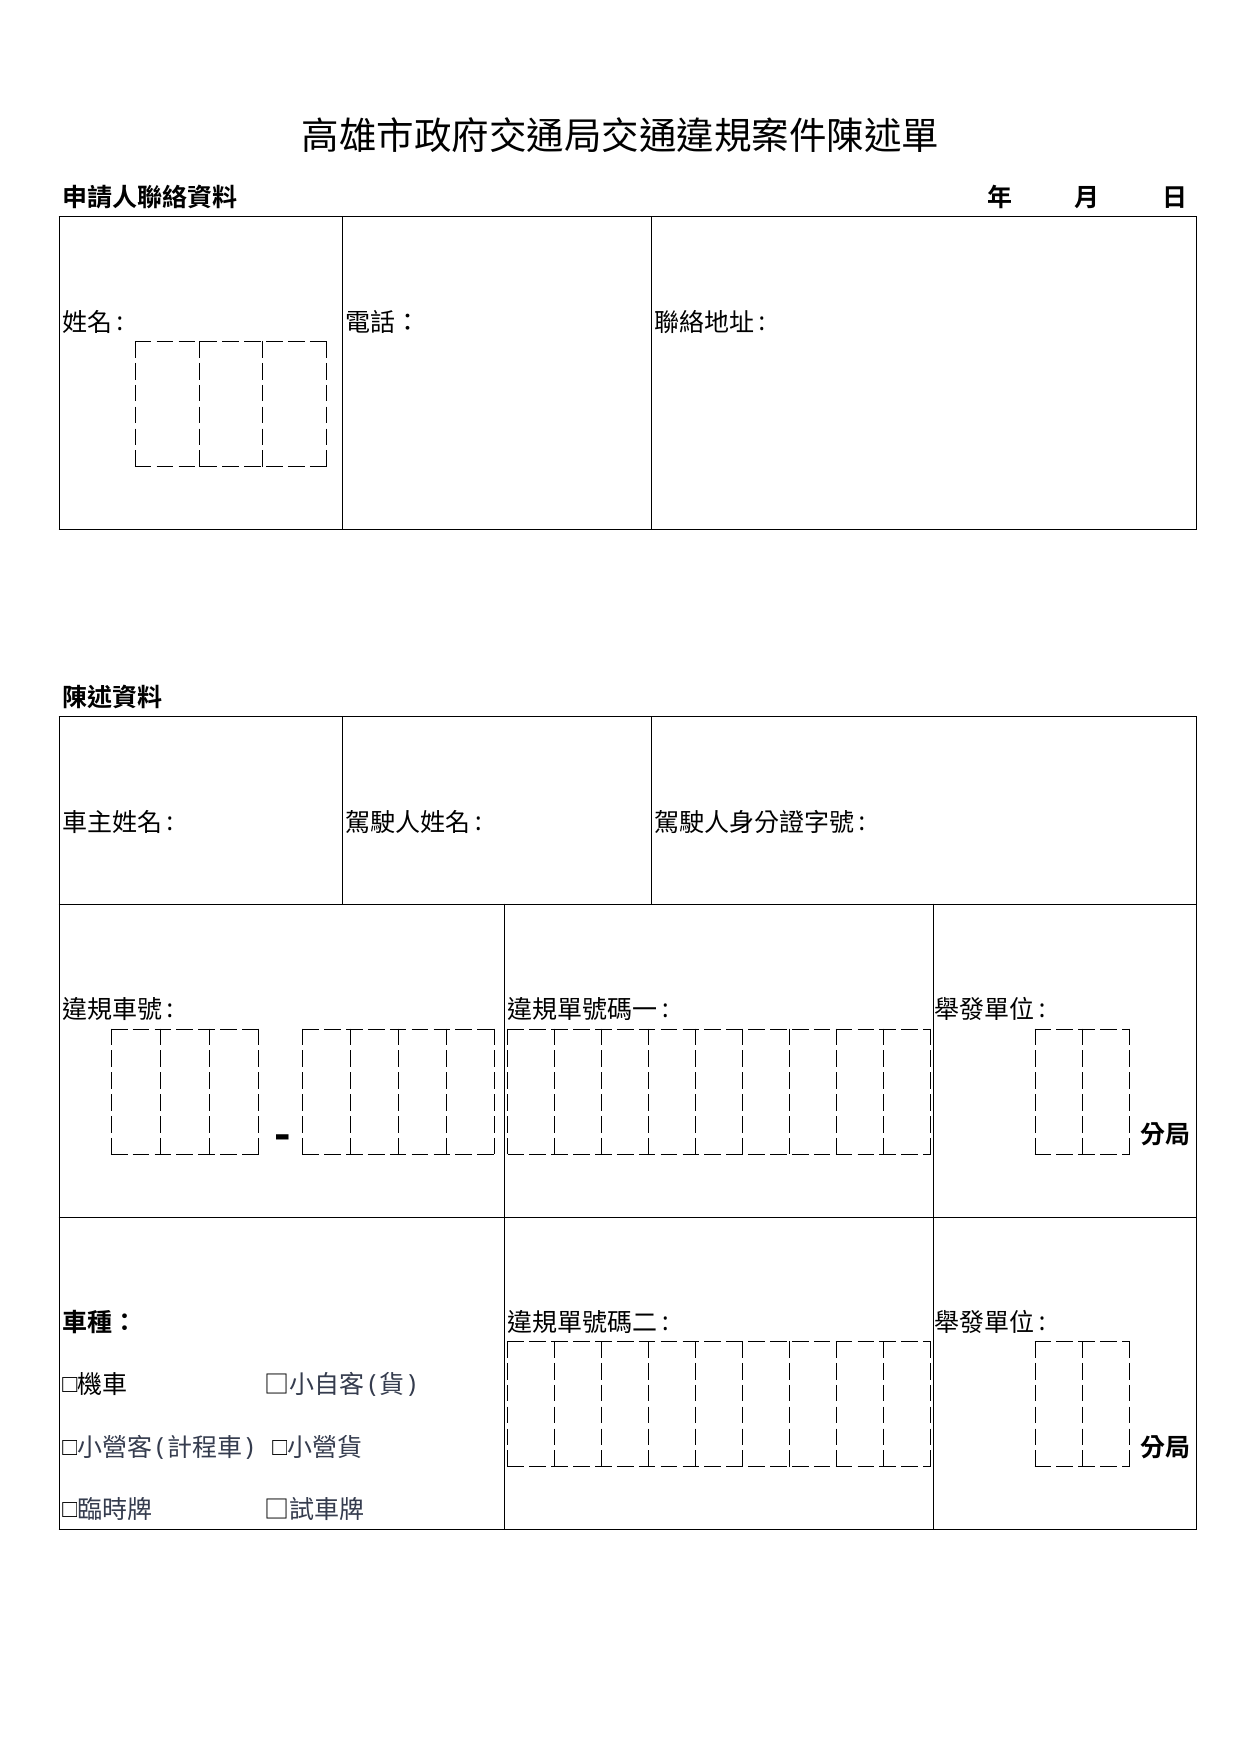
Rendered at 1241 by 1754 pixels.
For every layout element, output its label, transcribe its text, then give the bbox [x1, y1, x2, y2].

table_cell 聯絡地址: [652, 217, 1196, 529]
table_header [695, 1029, 742, 1153]
table_header [602, 1341, 648, 1466]
table_header [446, 1029, 494, 1153]
table_header - [258, 1029, 302, 1153]
table_header [940, 1029, 987, 1153]
table_header [399, 1029, 446, 1153]
table_header [1082, 1341, 1129, 1466]
table_header [263, 341, 327, 466]
table_cell 舉發單位: [934, 1218, 1196, 1529]
table_header [695, 1341, 742, 1466]
table_cell 陳述資料 [59, 654, 1196, 716]
table_cell 車主姓名: [60, 717, 342, 903]
table_cell 車種： □機車 □小自客(貨) □小營客(計程車) □小營貨 □臨時牌 □試車牌 [60, 1218, 504, 1529]
table_cell 違規單號碼二: [505, 1218, 933, 1529]
table_header [111, 1029, 160, 1153]
table_header [883, 1341, 930, 1466]
table_header [742, 1029, 789, 1153]
table_header [508, 1341, 554, 1466]
table_cell [59, 530, 1196, 653]
table_header [303, 1029, 350, 1153]
table_header 分局 [1129, 1341, 1196, 1466]
table_header [649, 1029, 695, 1153]
table_header [602, 1029, 648, 1153]
table_header [1035, 1341, 1082, 1466]
table_cell 違規車號: [60, 905, 504, 1217]
table_header [836, 1029, 883, 1153]
table_header 申請人聯絡資料 年 月 日 [59, 154, 1196, 216]
table_header [940, 1341, 987, 1466]
table_header [135, 341, 199, 466]
table_header [649, 1341, 695, 1466]
table_header [1035, 1029, 1082, 1153]
table_header 分局 [1129, 1029, 1196, 1153]
table_cell 駕駛人身分證字號: [652, 717, 1196, 903]
table_header [988, 1341, 1035, 1466]
table_header [350, 1029, 398, 1153]
table_cell 違規單號碼一: [505, 905, 933, 1217]
table_cell 電話： [343, 217, 651, 529]
table_header [883, 1029, 930, 1153]
table_header [988, 1029, 1035, 1153]
table_header [836, 1341, 883, 1466]
table_header [742, 1341, 789, 1466]
table_cell 駕駛人姓名: [343, 717, 651, 903]
table_header [508, 1029, 554, 1153]
table_header [555, 1341, 602, 1466]
table_header [789, 1029, 836, 1153]
table_header [160, 1029, 209, 1153]
table_header [209, 1029, 258, 1153]
table_header [199, 341, 263, 466]
text 高雄市政府交通局交通違規案件陳述單 [59, 91, 1181, 153]
table_header [62, 1029, 111, 1153]
table_cell 姓名: [60, 217, 342, 529]
table_header [1082, 1029, 1129, 1153]
table_header [789, 1341, 836, 1466]
table_header [555, 1029, 602, 1153]
table_cell 舉發單位: [934, 905, 1196, 1217]
